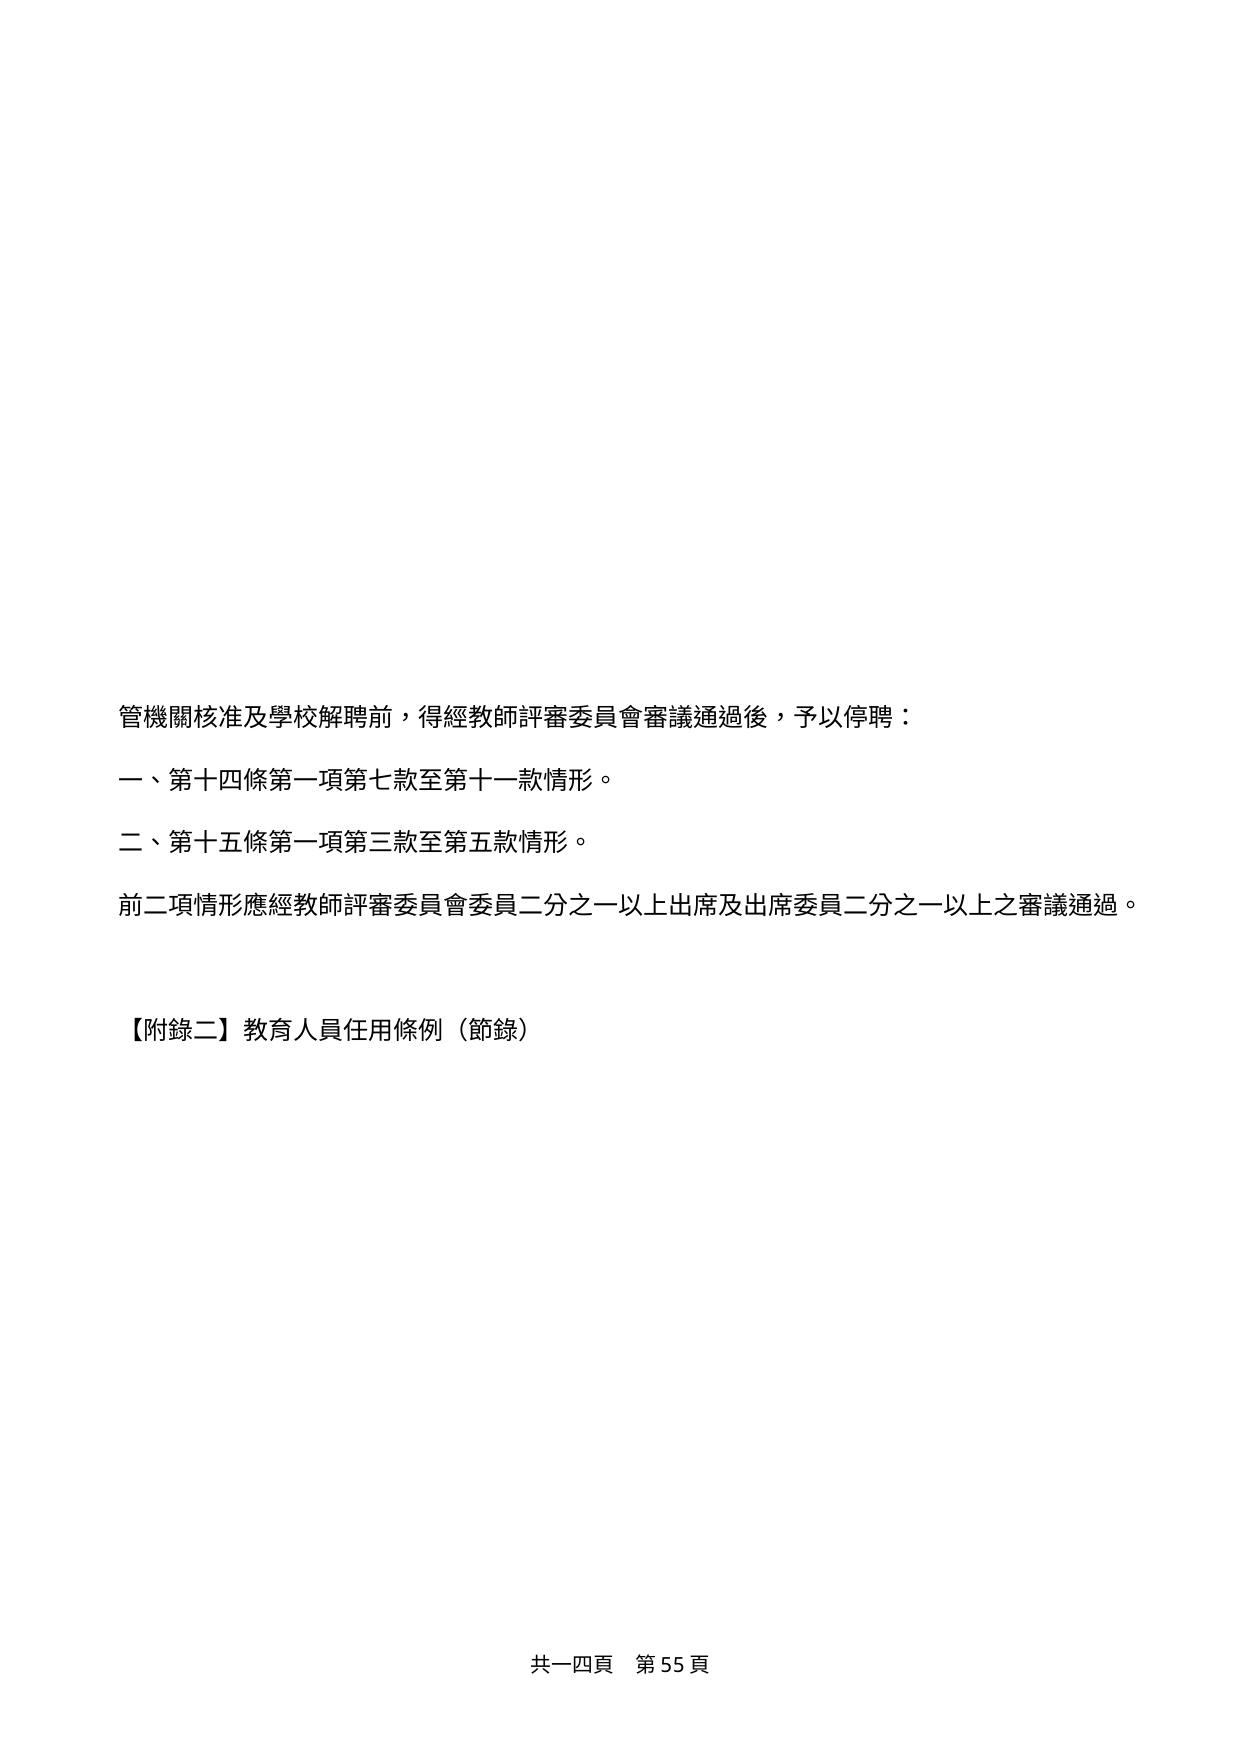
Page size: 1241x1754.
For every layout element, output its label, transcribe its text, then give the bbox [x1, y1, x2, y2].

text 二、第十五條第一項第三款至第五款情形。 [118, 799, 1122, 862]
text 【附錄二】教育人員任用條例（節錄） [118, 987, 1122, 1049]
text 前二項情形應經教師評審委員會委員二分之一以上出席及出席委員二分之一以上之審議通過。 [118, 862, 1122, 924]
text 一、第十四條第一項第七款至第十一款情形。 [118, 737, 1122, 799]
text 管機關核准及學校解聘前，得經教師評審委員會審議通過後，予以停聘： [118, 674, 1122, 737]
